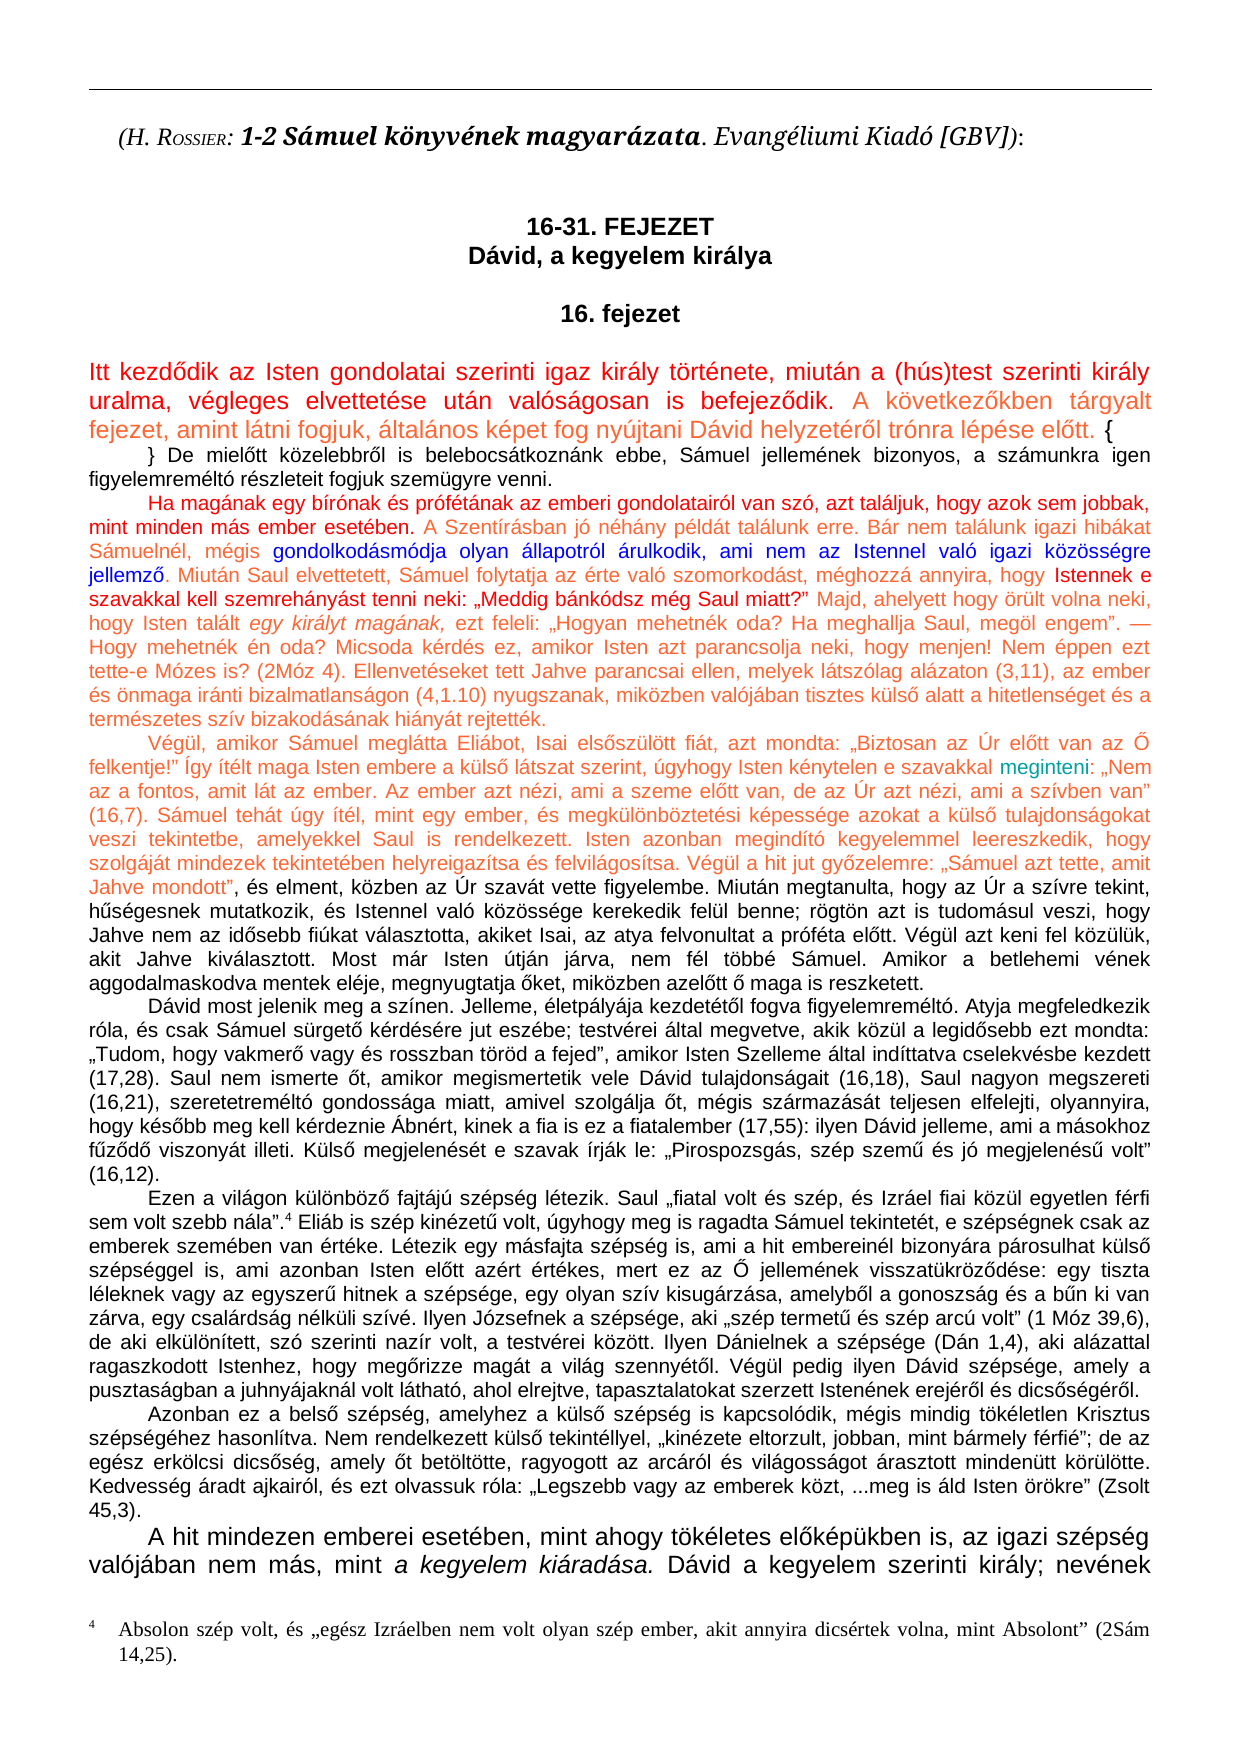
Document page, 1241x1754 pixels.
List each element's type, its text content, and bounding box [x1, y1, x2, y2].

text Végül, amikor Sámuel meglátta Eliábot, Isai elsőszülött fiát, azt mondta: „Biztosan az Úr előtt van az Ő felkentje!” Így ítélt maga Isten embere a külső látszat szerint, úgyhogy Isten kénytelen e szavakkal meginteni: „Nem az a fontos, amit lát az ember. Az ember azt nézi, ami a szeme előtt van, de az Úr azt nézi, ami a szívben van” (16,7). Sámuel tehát úgy ítél, mint egy ember, és megkülönböztetési képessége azokat a külső tulajdonságokat veszi tekintetbe, amelyekkel Saul is rendelkezett. Isten azonban megindító kegyelemmel leereszkedik, hogy szolgáját mindezek tekintetében helyreigazítsa és felvilágosítsa. Végül a hit jut győzelemre: „Sámuel azt tette, amit Jahve mondott”, és elment, közben az Úr szavát vette figyelembe. Miután megtanulta, hogy az Úr a szívre tekint, hűségesnek mutatkozik, és Istennel való közössége kerekedik felül benne; rögtön azt is tudomásul veszi, hogy Jahve nem az idősebb fiúkat választotta, akiket Isai, az atya felvonultat a próféta előtt. Végül azt keni fel közülük, akit Jahve kiválasztott. Most már Isten útján járva, nem fél többé Sámuel. Amikor a betlehemi vének aggodalmaskodva mentek eléje, megnyugtatja őket, miközben azelőtt ő maga is reszketett. [88, 731, 1152, 994]
text 16. fejezet [88, 299, 1152, 328]
text Ezen a világon különböző fajtájú szépség létezik. Saul „fiatal volt és szép, és Izráel fiai közül egyetlen férfi sem volt szebb nála”. Eliáb is szép kinézetű volt, úgyhogy meg is ragadta Sámuel tekintetét, e szépségnek csak az emberek szemében van értéke. Létezik egy másfajta szépség is, ami a hit embereinél bizonyára párosulhat külső szépséggel is, ami azonban Isten előtt azért értékes, mert ez az Ő jellemének visszatükröződése: egy tiszta léleknek vagy az egyszerű hitnek a szépsége, egy olyan szív kisugárzása, amelyből a gonoszság és a bűn ki van zárva, egy csalárdság nélküli szívé. Ilyen Józsefnek a szépsége, aki „szép termetű és szép arcú volt” (1 Móz 39,6), de aki elkülönített, szó szerinti nazír volt, a testvérei között. Ilyen Dánielnek a szépsége (Dán 1,4), aki alázattal ragaszkodott Istenhez, hogy megőrizze magát a világ szennyétől. Végül pedig ilyen Dávid szépsége, amely a pusztaságban a juhnyájaknál volt látható, ahol elrejtve, tapasztalatokat szerzett Istenének erejéről és dicsőségéről. [88, 1186, 1152, 1402]
text Itt kezdődik az Isten gondolatai szerinti igaz király története, miután a (hús)test szerinti király uralma, végleges elvettetése után valóságosan is befejeződik. A következőkben tárgyalt fejezet, amint látni fogjuk, általános képet fog nyújtani Dávid helyzetéről trónra lépése előtt. { [88, 357, 1152, 443]
text Ha magának egy bírónak és prófétának az emberi gondolatairól van szó, azt találjuk, hogy azok sem jobbak, mint minden más ember esetében. A Szentírásban jó néhány példát találunk erre. Bár nem találunk igazi hibákat Sámuelnél, mégis gondolkodásmódja olyan állapotról árulkodik, ami nem az Istennel való igazi közösségre jellemző. Miután Saul elvettetett, Sámuel folytatja az érte való szomorkodást, méghozzá annyira, hogy Istennek e szavakkal kell szemrehányást tenni neki: „Meddig bánkódsz még Saul miatt?” Majd, ahelyett hogy örült volna neki, hogy Isten talált egy királyt magának, ezt feleli: „Hogyan mehetnék oda? Ha meghallja Saul, megöl engem”. — Hogy mehetnék én oda? Micsoda kérdés ez, amikor Isten azt parancsolja neki, hogy menjen! Nem éppen ezt tette‑e Mózes is? (2Móz 4). Ellenvetéseket tett Jahve parancsai ellen, melyek látszólag alázaton (3,11), az ember és önmaga iránti bizalmatlanságon (4,1.10) nyugszanak, miközben valójában tisztes külső alatt a hitetlenséget és a természetes szív bizakodásának hiányát rejtették. [88, 491, 1152, 731]
text } De mielőtt közelebbről is belebocsátkoznánk ebbe, Sámuel jellemének bizonyos, a számunkra igen figyelemreméltó részleteit fogjuk szemügyre venni. [88, 443, 1152, 491]
text 16-31. FEJEZET Dávid, a kegyelem királya [88, 212, 1152, 269]
text A hit mindezen emberei esetében, mint ahogy tökéletes előképükben is, az igazi szépség valójában nem más, mint a kegyelem kiáradása. Dávid a kegyelem szerinti király; nevének [88, 1522, 1152, 1579]
text Dávid most jelenik meg a színen. Jelleme, életpályája kezdetétől fogva figyelemreméltó. Atyja megfeledkezik róla, és csak Sámuel sürgető kérdésére jut eszébe; testvérei által megvetve, akik közül a legidősebb ezt mondta: „Tudom, hogy vakmerő vagy és rosszban töröd a fejed”, amikor Isten Szelleme által indíttatva cselekvésbe kezdett (17,28). Saul nem ismerte őt, amikor megismertetik vele Dávid tulajdonságait (16,18), Saul nagyon megszereti (16,21), szeretetreméltó gondossága miatt, amivel szolgálja őt, mégis származását teljesen elfelejti, olyannyira, hogy később meg kell kérdeznie Ábnért, kinek a fia is ez a fiatalember (17,55): ilyen Dávid jelleme, ami a másokhoz fűződő viszonyát illeti. Külső megjelenését e szavak írják le: „Pirospozsgás, szép szemű és jó megjelenésű volt” (16,12). [88, 994, 1152, 1186]
text Azonban ez a belső szépség, amelyhez a külső szépség is kapcsolódik, mégis mindig tökéletlen Krisztus szépségéhez hasonlítva. Nem rendelkezett külső tekintéllyel, „kinézete eltorzult, jobban, mint bármely férfié”; de az egész erkölcsi dicsőség, amely őt betöltötte, ragyogott az arcáról és világosságot árasztott mindenütt körülötte. Kedvesség áradt ajkairól, és ezt olvassuk róla: „Legszebb vagy az emberek közt, ...meg is áld Isten örökre” (Zsolt 45,3). [88, 1402, 1152, 1522]
text Absolon szép volt, és „egész Izráelben nem volt olyan szép ember, akit annyira dicsértek volna, mint Absolont” (2Sám 14,25). [88, 1617, 1152, 1665]
text (H. Rossier: 1-2 Sámuel könyvének magyarázata. Evangéliumi Kiadó [GBV]): [88, 90, 1152, 182]
